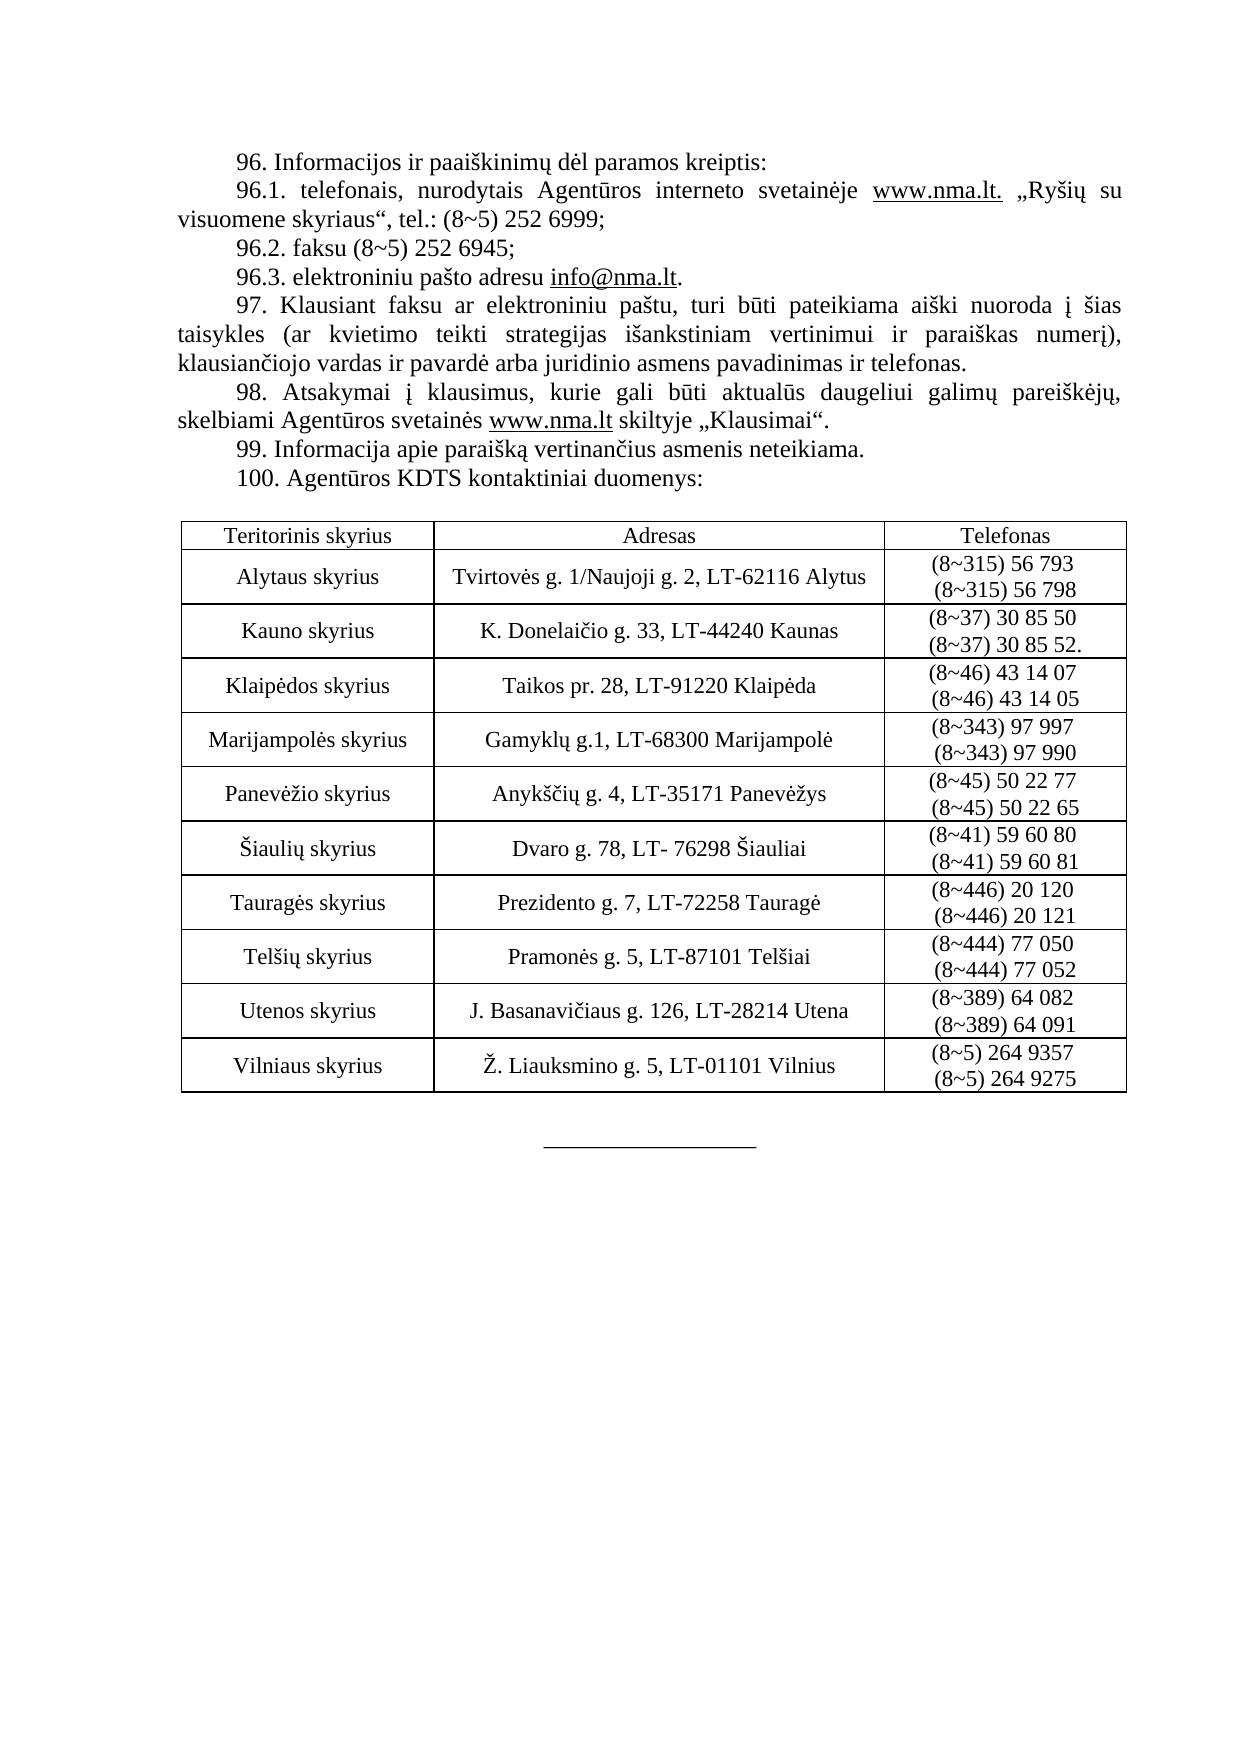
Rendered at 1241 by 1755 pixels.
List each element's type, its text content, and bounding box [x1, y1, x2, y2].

text 97. Klausiant faksu ar elektroniniu paštu, turi būti pateikiama aiški nuoroda į šias taisykles (ar kvietimo teikti strategijas išankstiniam vertinimui ir paraiškas numerį), klausiančiojo vardas ir pavardė arba juridinio asmens pavadinimas ir telefonas. [177, 291, 1122, 377]
text 100. Agentūros KDTS kontaktiniai duomenys: [177, 463, 1122, 492]
text 96.2. faksu (8~5) 252 6945; [177, 233, 1122, 262]
table_cell Kauno skyrius [182, 605, 433, 657]
text 99. Informacija apie paraišką vertinančius asmenis neteikiama. [177, 434, 1122, 463]
text 96.1. telefonais, nurodytais Agentūros interneto svetainėje www.nma.lt. „Ryšių su visuomene skyriaus“, tel.: (8~5) 252 6999; [177, 176, 1122, 233]
table_cell Šiaulių skyrius [182, 822, 433, 874]
table_cell Prezidento g. 7, LT-72258 Tauragė [435, 876, 884, 928]
table_cell Alytaus skyrius [182, 550, 433, 603]
table_cell Anykščių g. 4, LT-35171 Panevėžys [435, 767, 884, 820]
table_cell Vilniaus skyrius [182, 1039, 433, 1091]
table_cell Gamyklų g.1, LT-68300 Marijampolė [435, 713, 884, 766]
table_cell Marijampolės skyrius [182, 713, 433, 766]
table_cell Pramonės g. 5, LT-87101 Telšiai [435, 930, 884, 983]
text 98. Atsakymai į klausimus, kurie gali būti aktualūs daugeliui galimų pareiškėjų, skelbiami Agentūros svetainės www.nma.lt skiltyje „Klausimai“. [177, 377, 1122, 434]
table_cell Telšių skyrius [182, 930, 433, 983]
table_cell Dvaro g. 78, LT- 76298 Šiauliai [435, 822, 884, 874]
table_cell Tvirtovės g. 1/Naujoji g. 2, LT-62116 Alytus [435, 550, 884, 603]
table_cell Taikos pr. 28, LT-91220 Klaipėda [435, 659, 884, 711]
table_cell K. Donelaičio g. 33, LT-44240 Kaunas [435, 605, 884, 657]
table_cell Panevėžio skyrius [182, 767, 433, 820]
table_cell Klaipėdos skyrius [182, 659, 433, 711]
table_cell Tauragės skyrius [182, 876, 433, 928]
table_cell Ž. Liauksmino g. 5, LT-01101 Vilnius [435, 1039, 884, 1091]
text 96. Informacijos ir paaiškinimų dėl paramos kreiptis: [177, 147, 1122, 176]
table_cell Utenos skyrius [182, 984, 433, 1037]
text _________________ [177, 1122, 1122, 1150]
table_cell J. Basanavičiaus g. 126, LT-28214 Utena [435, 984, 884, 1037]
text 96.3. elektroniniu pašto adresu info@nma.lt. [177, 262, 1122, 291]
